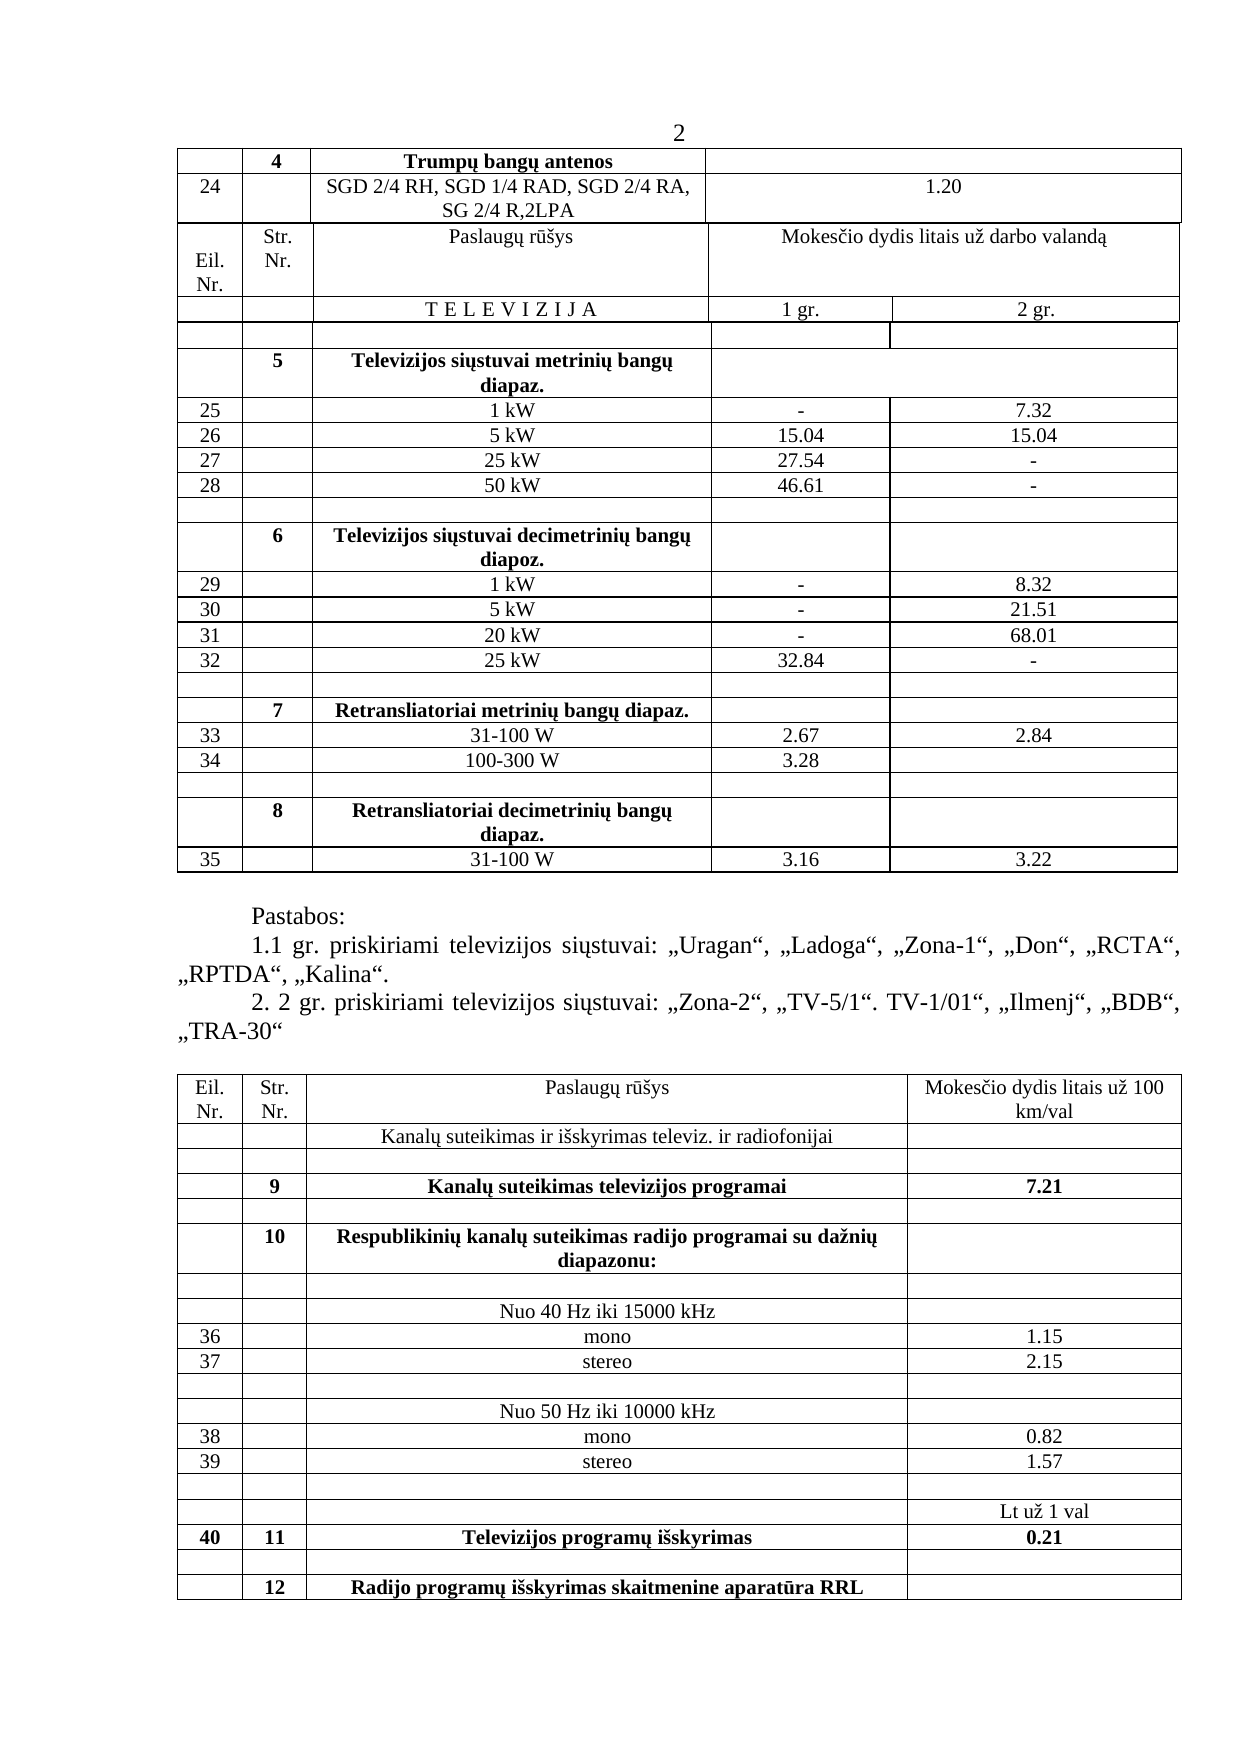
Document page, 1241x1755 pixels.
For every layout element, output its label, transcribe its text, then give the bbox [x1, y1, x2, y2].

table_cell [891, 748, 1177, 772]
table_cell [178, 673, 242, 697]
table_cell TELEVIZIJA [314, 297, 708, 321]
table_cell [178, 297, 242, 321]
table_cell [307, 1374, 907, 1398]
table_cell [178, 1124, 242, 1148]
table_cell 24 [178, 174, 242, 222]
table_cell [712, 498, 889, 522]
table_cell Televizijos siųstuvai metrinių bangų diapaz. [313, 349, 711, 397]
table_cell [178, 1474, 242, 1498]
table_cell 5 [243, 349, 312, 397]
table_cell 25 kW [313, 448, 711, 472]
table_cell [891, 698, 1177, 722]
table_cell 7 [243, 698, 312, 722]
table_cell [243, 598, 312, 621]
table_cell stereo [307, 1349, 907, 1373]
table_cell 0.82 [908, 1424, 1181, 1448]
table_cell 39 [178, 1449, 242, 1473]
table_cell [243, 448, 312, 472]
table_cell 21.51 [891, 598, 1177, 621]
table_cell [706, 149, 1181, 173]
table_cell 25 kW [313, 648, 711, 672]
table_cell 11 [243, 1525, 306, 1549]
table_cell Lt už 1 val [908, 1500, 1181, 1523]
table_cell [243, 1474, 306, 1498]
table_cell [243, 1424, 306, 1448]
table_cell 9 [243, 1174, 306, 1198]
table_cell 15.04 [891, 423, 1177, 447]
table_cell [243, 723, 312, 747]
table_cell 12 [243, 1575, 306, 1599]
text 2. 2 gr. priskiriami televizijos siųstuvai: „Zona-2“, „TV-5/1“. TV-1/01“, „Ilmenj“, „BDB“, „TRA-30“ [177, 987, 1181, 1045]
table_cell [243, 1274, 306, 1298]
table_cell Kanalų suteikimas ir išskyrimas televiz. ir radiofonijai [307, 1124, 907, 1148]
table_cell 40 [178, 1525, 242, 1549]
table_cell 30 [178, 598, 242, 621]
table_cell 6 [243, 523, 312, 571]
table_cell [712, 773, 889, 797]
table_cell 68.01 [891, 623, 1177, 647]
table_header Eil. Nr. [178, 1075, 242, 1123]
table_cell [891, 798, 1177, 846]
table_cell Televizijos siųstuvai decimetrinių bangų diapoz. [313, 523, 711, 571]
table_header [243, 323, 312, 347]
table_cell 32.84 [712, 648, 889, 672]
table_cell [243, 1550, 306, 1574]
table_cell 1.20 [706, 174, 1181, 222]
table_cell [243, 1124, 306, 1148]
table_cell 31-100 W [313, 723, 711, 747]
table_cell [178, 149, 242, 173]
table_cell 1.57 [908, 1449, 1181, 1473]
table_cell Retransliatoriai decimetrinių bangų diapaz. [313, 798, 711, 846]
table_cell [908, 1224, 1181, 1272]
table_cell - [712, 623, 889, 647]
table_cell [178, 1299, 242, 1323]
table_cell 7.21 [908, 1174, 1181, 1198]
table_header [891, 323, 1177, 347]
table_cell [243, 1299, 306, 1323]
table_cell 7.32 [891, 398, 1177, 422]
table_header [712, 323, 889, 347]
table_cell [307, 1199, 907, 1223]
table_header Str. Nr. [243, 224, 313, 296]
table_cell [243, 1324, 306, 1348]
table_cell [307, 1149, 907, 1173]
table_cell [178, 773, 242, 797]
table_cell [243, 1199, 306, 1223]
table_cell 15.04 [712, 423, 889, 447]
table_cell Radijo programų išskyrimas skaitmenine aparatūra RRL [307, 1575, 907, 1599]
table_cell mono [307, 1424, 907, 1448]
table_cell [243, 1449, 306, 1473]
table_cell [307, 1274, 907, 1298]
table_cell 20 kW [313, 623, 711, 647]
table_header Str. Nr. [243, 1075, 306, 1123]
table_cell [178, 349, 242, 397]
table_cell [243, 1149, 306, 1173]
table_cell [243, 423, 312, 447]
table_cell Retransliatoriai metrinių bangų diapaz. [313, 698, 711, 722]
table_cell [178, 1550, 242, 1574]
table_cell [712, 349, 1177, 397]
table_cell [243, 748, 312, 772]
table_cell 34 [178, 748, 242, 772]
table_cell [891, 498, 1177, 522]
table_cell [908, 1199, 1181, 1223]
table_cell 0.21 [908, 1525, 1181, 1549]
table_cell [908, 1149, 1181, 1173]
table_cell [178, 1399, 242, 1423]
table_cell [243, 174, 310, 222]
table_cell 32 [178, 648, 242, 672]
table_cell [178, 1500, 242, 1523]
table_cell 1 kW [313, 398, 711, 422]
table_cell 8 [243, 798, 312, 846]
table_cell [307, 1500, 907, 1523]
table_cell - [712, 572, 889, 596]
table_cell [908, 1550, 1181, 1574]
table_cell [243, 398, 312, 422]
table_cell Nuo 40 Hz iki 15000 kHz [307, 1299, 907, 1323]
table_cell - [712, 598, 889, 621]
table_cell 4 [243, 149, 310, 173]
table_cell 2.67 [712, 723, 889, 747]
table_cell [712, 523, 889, 571]
table_cell 28 [178, 473, 242, 497]
table_cell 38 [178, 1424, 242, 1448]
table_cell - [891, 648, 1177, 672]
table_cell [178, 1575, 242, 1599]
table_cell [243, 1374, 306, 1398]
table_cell Kanalų suteikimas televizijos programai [307, 1174, 907, 1198]
table_header Paslaugų rūšys [307, 1075, 907, 1123]
table_cell 37 [178, 1349, 242, 1373]
table_cell 5 kW [313, 423, 711, 447]
table_cell [307, 1550, 907, 1574]
table_cell 1.15 [908, 1324, 1181, 1348]
table_cell - [712, 398, 889, 422]
table_cell 50 kW [313, 473, 711, 497]
table_cell 1 gr. [709, 297, 892, 321]
table_cell [313, 773, 711, 797]
text Pastabos: [177, 901, 1181, 930]
table_cell [178, 1174, 242, 1198]
table_header Eil. Nr. [178, 224, 242, 296]
table_cell [178, 523, 242, 571]
table_cell 36 [178, 1324, 242, 1348]
table_cell [313, 673, 711, 697]
table_cell - [891, 473, 1177, 497]
table_cell [908, 1124, 1181, 1148]
table_cell [178, 1224, 242, 1272]
table_cell 2.15 [908, 1349, 1181, 1373]
table_cell 27.54 [712, 448, 889, 472]
table_cell - [891, 448, 1177, 472]
table_header [178, 323, 242, 347]
table_cell [243, 623, 312, 647]
table_cell [908, 1374, 1181, 1398]
table_cell 3.22 [891, 848, 1177, 871]
table_cell [712, 673, 889, 697]
table_cell [891, 523, 1177, 571]
table_cell [243, 297, 313, 321]
table_cell [908, 1274, 1181, 1298]
table_cell 5 kW [313, 598, 711, 621]
table_cell [243, 1399, 306, 1423]
table_cell [313, 498, 711, 522]
table_header Paslaugų rūšys [314, 224, 708, 296]
table_cell [712, 798, 889, 846]
table_cell [178, 1199, 242, 1223]
table_cell [243, 773, 312, 797]
table_cell [178, 1149, 242, 1173]
table_cell [243, 498, 312, 522]
table_cell mono [307, 1324, 907, 1348]
table_cell [243, 1500, 306, 1523]
table_header Mokesčio dydis litais už darbo valandą [709, 224, 1179, 296]
table_cell 27 [178, 448, 242, 472]
table_cell [178, 1374, 242, 1398]
table_cell 25 [178, 398, 242, 422]
table_cell 1 kW [313, 572, 711, 596]
table_cell 26 [178, 423, 242, 447]
table_cell [307, 1474, 907, 1498]
text 1.1 gr. priskiriami televizijos siųstuvai: „Uragan“, „Ladoga“, „Zona-1“, „Don“, „RCTA“, „RPTDA“, „Kalina“. [177, 930, 1181, 987]
table_cell 10 [243, 1224, 306, 1272]
table_cell 3.28 [712, 748, 889, 772]
table_cell [178, 698, 242, 722]
table_cell 29 [178, 572, 242, 596]
table_cell [243, 648, 312, 672]
table_cell Nuo 50 Hz iki 10000 kHz [307, 1399, 907, 1423]
table_cell [243, 673, 312, 697]
table_cell Trumpų bangų antenos [311, 149, 705, 173]
table_cell [908, 1575, 1181, 1599]
table_cell [243, 848, 312, 871]
table_cell 2 gr. [893, 297, 1179, 321]
table_cell 31-100 W [313, 848, 711, 871]
table_cell 35 [178, 848, 242, 871]
table_cell 31 [178, 623, 242, 647]
table_cell [891, 773, 1177, 797]
table_cell Televizijos programų išskyrimas [307, 1525, 907, 1549]
table_cell [908, 1299, 1181, 1323]
table_cell [178, 1274, 242, 1298]
table_cell [178, 798, 242, 846]
table_header [313, 323, 711, 347]
table_cell [908, 1399, 1181, 1423]
table_cell [891, 673, 1177, 697]
table_cell 2.84 [891, 723, 1177, 747]
table_cell [243, 473, 312, 497]
table_cell [178, 498, 242, 522]
table_cell 100-300 W [313, 748, 711, 772]
table_cell [243, 1349, 306, 1373]
table_cell 46.61 [712, 473, 889, 497]
table_cell SGD 2/4 RH, SGD 1/4 RAD, SGD 2/4 RA, SG 2/4 R,2LPA [311, 174, 705, 222]
table_cell stereo [307, 1449, 907, 1473]
table_cell 8.32 [891, 572, 1177, 596]
table_cell 3.16 [712, 848, 889, 871]
table_cell [908, 1474, 1181, 1498]
table_cell [712, 698, 889, 722]
table_cell 33 [178, 723, 242, 747]
table_cell [243, 572, 312, 596]
table_cell Respublikinių kanalų suteikimas radijo programai su dažnių diapazonu: [307, 1224, 907, 1272]
table_header Mokesčio dydis litais už 100 km/val [908, 1075, 1181, 1123]
